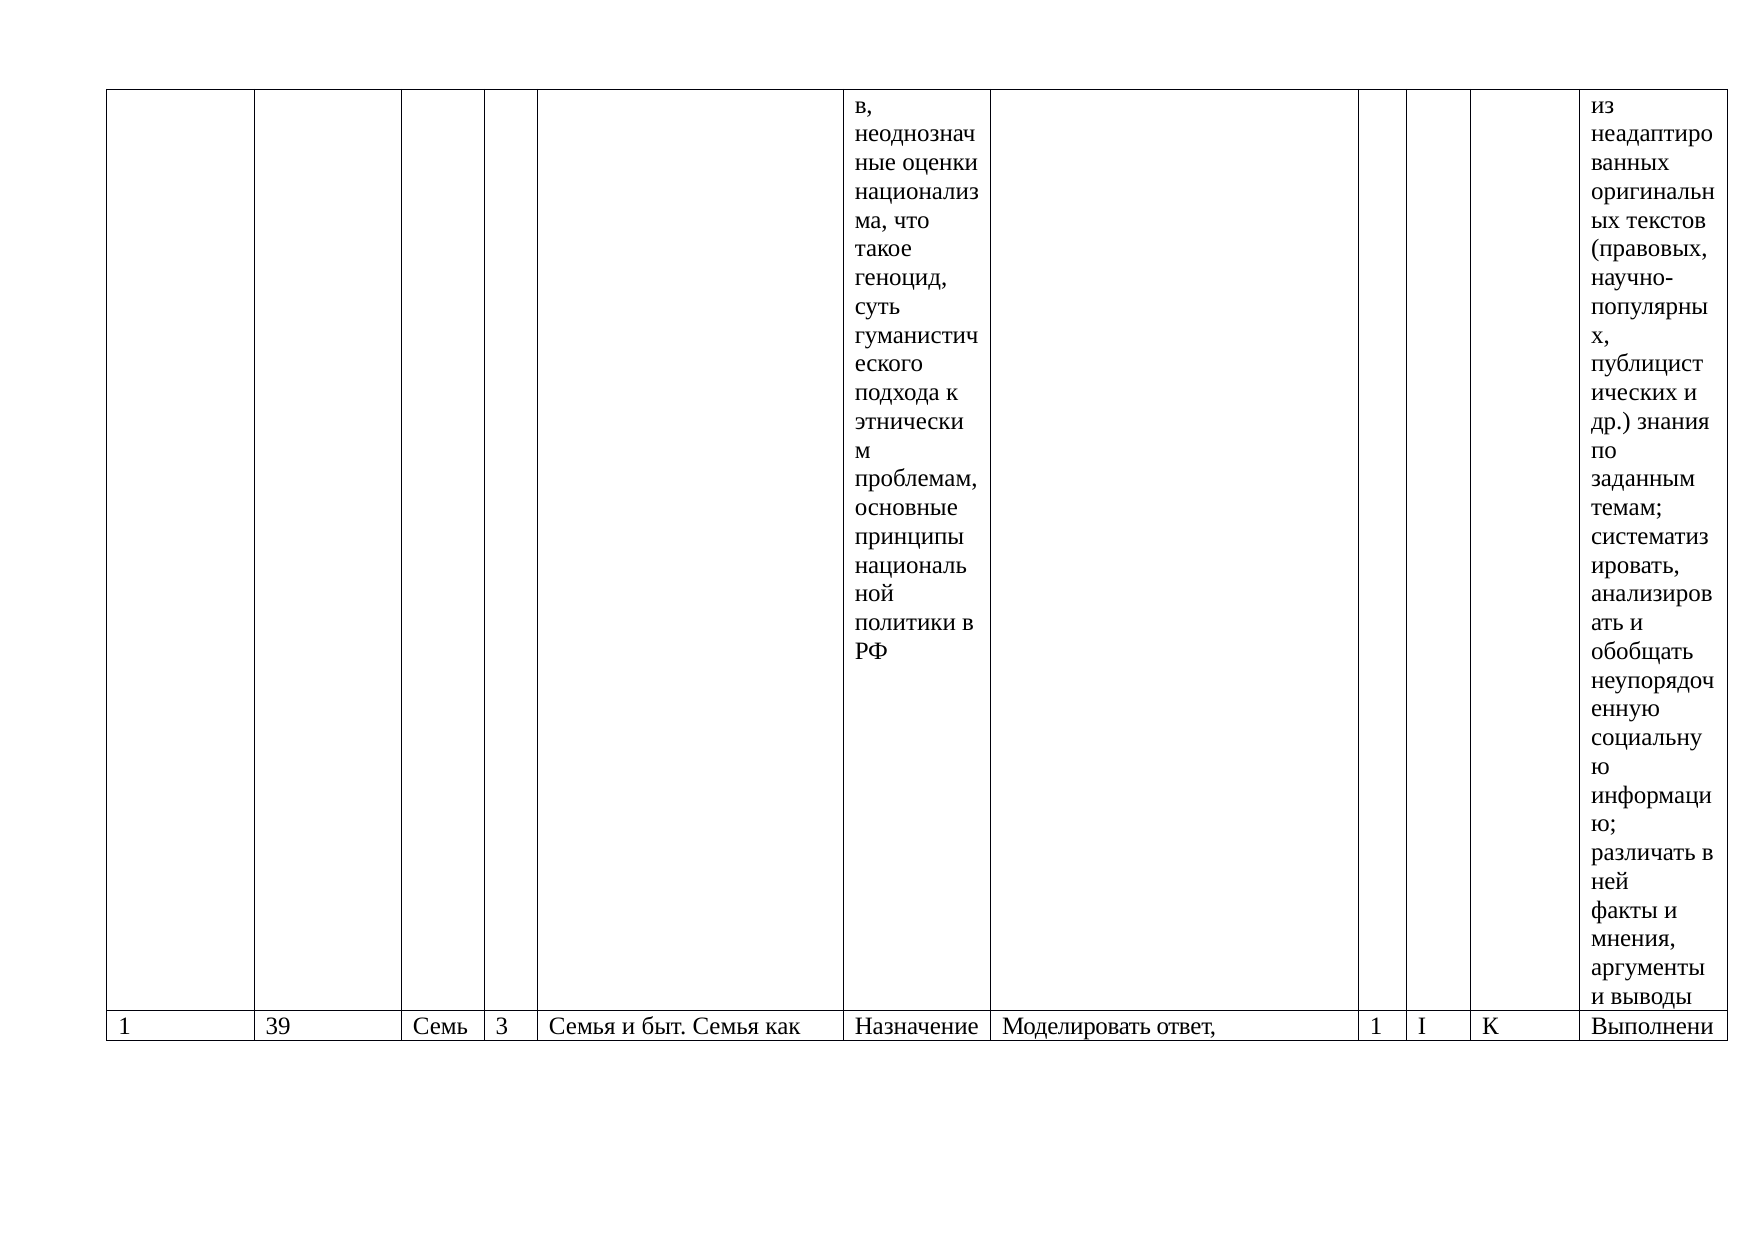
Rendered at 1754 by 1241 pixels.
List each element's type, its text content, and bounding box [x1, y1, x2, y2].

table_cell Выполнени [1580, 1011, 1727, 1039]
table_cell [485, 90, 537, 1010]
table_cell Моделировать ответ, [991, 1011, 1358, 1039]
table_cell [402, 90, 484, 1010]
table_cell [255, 90, 401, 1010]
table_cell 3 [485, 1011, 537, 1039]
table_cell Семь [402, 1011, 484, 1039]
table_cell [538, 90, 843, 1010]
table_cell [1407, 90, 1470, 1010]
table_cell Признаки, характерные для нации как наиболее развитой формы общности людей, черты современного межнационального сотрудничества, причины межнациональных конфликтов, неоднозначные оценки национализма, что такое геноцид, суть гуманистического подхода к этническим проблемам, основные принципы национальной политики в РФ [844, 90, 990, 1010]
table_cell I [1407, 1011, 1470, 1039]
table_cell 39 [255, 1011, 401, 1039]
table_cell 1 [1359, 1011, 1406, 1039]
table_cell [1359, 90, 1406, 1010]
table_cell 1 [107, 1011, 254, 1039]
table_cell [1471, 90, 1579, 1010]
table_cell Семья и быт. Семья как [538, 1011, 843, 1039]
table_cell из неадаптированных оригинальных текстов (правовых, научно-популярных, публицистических и др.) знания по заданным темам; систематизировать, анализировать и обобщать неупорядоченную социальную информацию; различать в ней факты и мнения, аргументы и выводы [1580, 90, 1727, 1010]
table_cell [107, 90, 254, 1010]
table_cell [991, 90, 1358, 1010]
table_cell К [1471, 1011, 1579, 1039]
